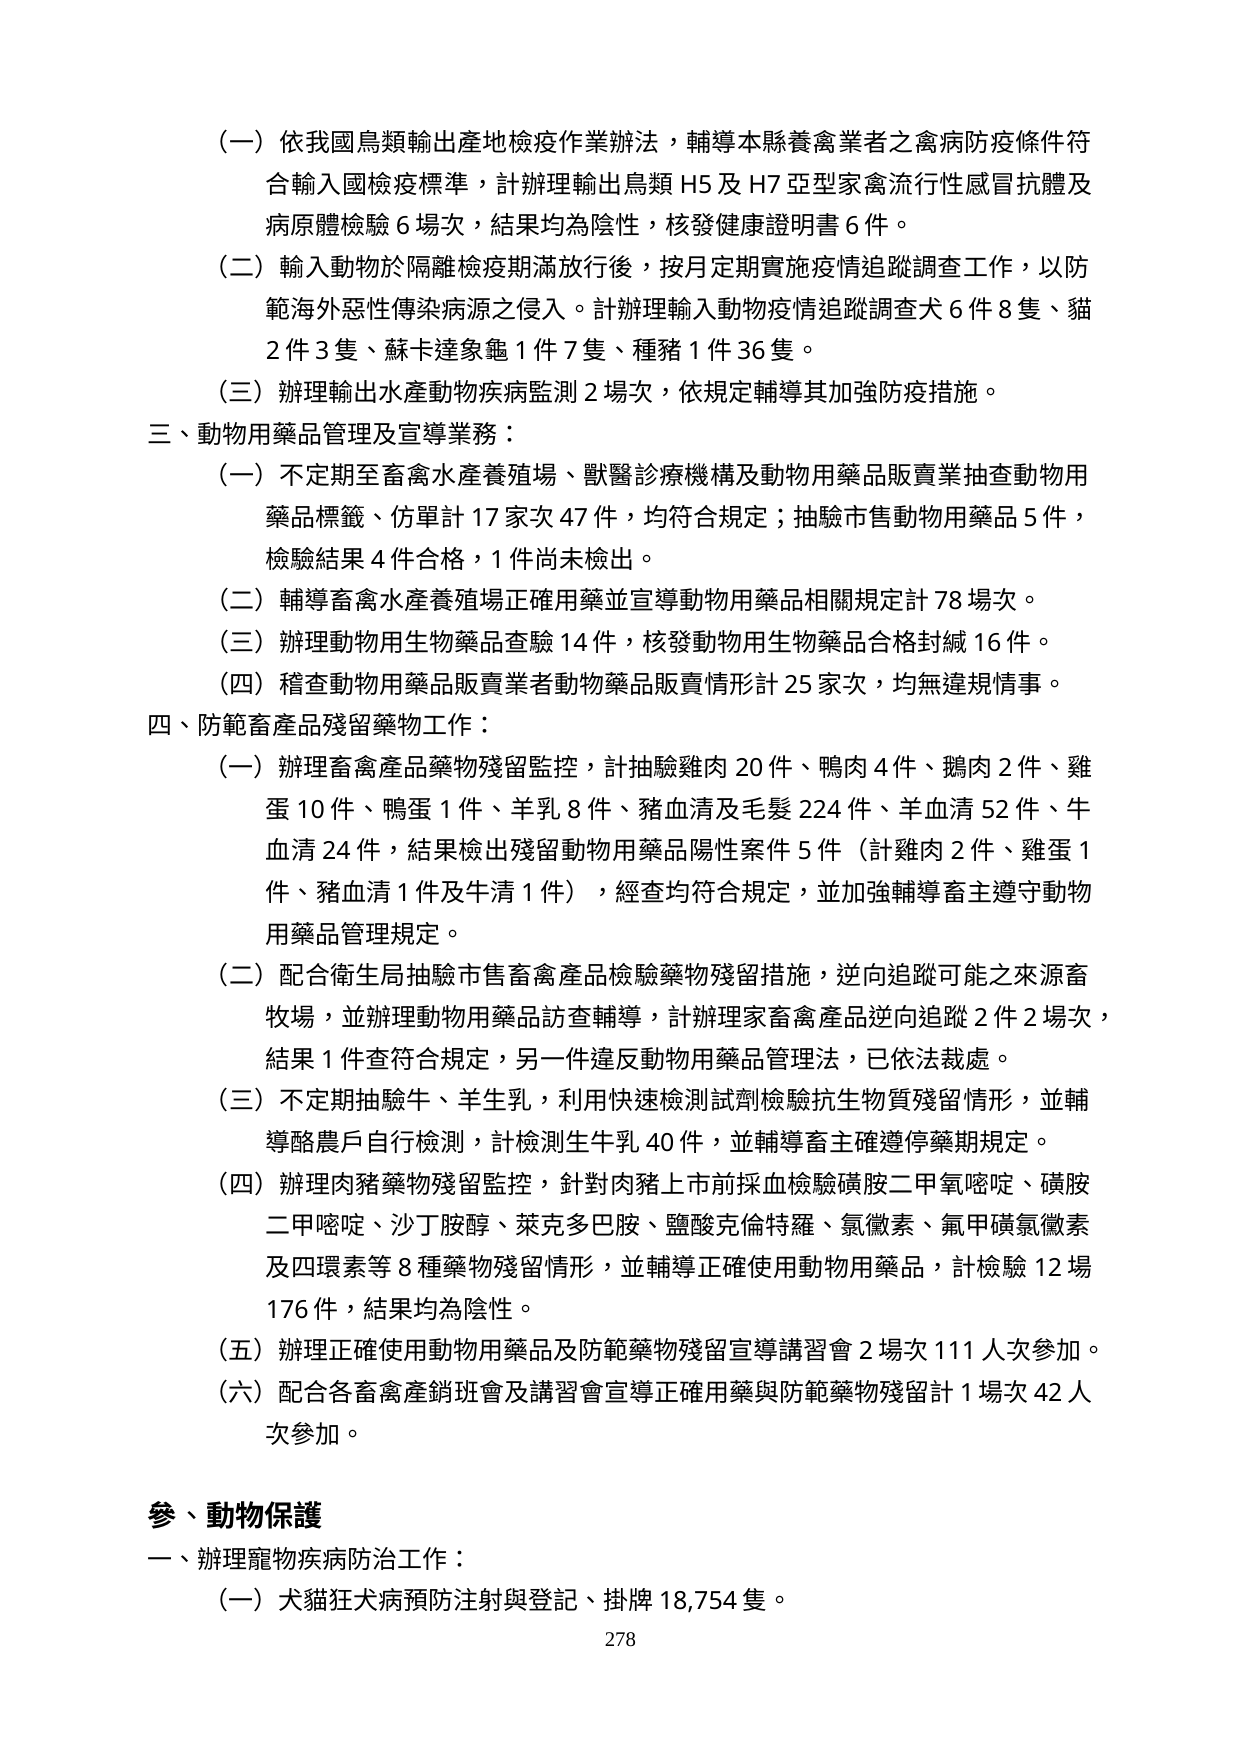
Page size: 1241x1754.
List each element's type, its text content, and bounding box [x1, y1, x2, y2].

text （一）依我國鳥類輸出產地檢疫作業辦法，輔導本縣養禽業者之禽病防疫條件符合輸入國檢疫標準，計辦理輸出鳥類H5及H7亞型家禽流行性感冒抗體及病原體檢驗6場次，結果均為陰性，核發健康證明書6件。 [204, 118, 1092, 243]
text （六）配合各畜禽產銷班會及講習會宣導正確用藥與防範藥物殘留計1場次42人次參加。 [204, 1368, 1092, 1451]
text （三）辦理動物用生物藥品查驗14件，核發動物用生物藥品合格封緘16件。 [204, 618, 1092, 660]
text （四）辦理肉豬藥物殘留監控，針對肉豬上市前採血檢驗磺胺二甲氧嘧啶、磺胺二甲嘧啶、沙丁胺醇、萊克多巴胺、鹽酸克倫特羅、氯黴素、氟甲磺氯黴素及四環素等8種藥物殘留情形，並輔導正確使用動物用藥品，計檢驗 12場176件，結果均為陰性。 [204, 1160, 1092, 1326]
text （三）不定期抽驗牛、羊生乳，利用快速檢測試劑檢驗抗生物質殘留情形，並輔導酪農戶自行檢測，計檢測生牛乳40件，並輔導畜主確遵停藥期規定。 [204, 1076, 1092, 1160]
text （四）稽查動物用藥品販賣業者動物藥品販賣情形計25家次，均無違規情事。 [204, 660, 1092, 701]
text 一、辦理寵物疾病防治工作： [148, 1535, 1092, 1576]
text （一）不定期至畜禽水產養殖場、獸醫診療機構及動物用藥品販賣業抽查動物用藥品標籤、仿單計17家次47件，均符合規定；抽驗市售動物用藥品5件，檢驗結果4件合格，1件尚未檢出。 [204, 451, 1092, 576]
text （一）犬貓狂犬病預防注射與登記、掛牌18,754隻。 [204, 1576, 1092, 1618]
text 三、動物用藥品管理及宣導業務： [148, 410, 1092, 451]
text （三）辦理輸出水產動物疾病監測2場次，依規定輔導其加強防疫措施。 [204, 368, 1092, 410]
text 四、防範畜產品殘留藥物工作： [148, 701, 1092, 743]
text 參、動物保護 [148, 1493, 1092, 1535]
text （五）辦理正確使用動物用藥品及防範藥物殘留宣導講習會2場次111人次參加。 [204, 1326, 1092, 1368]
text （二）輸入動物於隔離檢疫期滿放行後，按月定期實施疫情追蹤調查工作，以防範海外惡性傳染病源之侵入。計辦理輸入動物疫情追蹤調查犬6件8隻、貓2件3隻、蘇卡達象龜1件7隻、種豬1件36隻。 [204, 243, 1092, 368]
text （二）配合衛生局抽驗市售畜禽產品檢驗藥物殘留措施，逆向追蹤可能之來源畜牧場，並辦理動物用藥品訪查輔導，計辦理家畜禽產品逆向追蹤2件2場次，結果1件查符合規定，另一件違反動物用藥品管理法，已依法裁處。 [204, 951, 1092, 1076]
text （一）辦理畜禽產品藥物殘留監控，計抽驗雞肉20件、鴨肉4件、鵝肉2件、雞蛋10件、鴨蛋1件、羊乳8件、豬血清及毛髮224件、羊血清52件、牛血清24件，結果檢出殘留動物用藥品陽性案件5件（計雞肉2件、雞蛋1件、豬血清1件及牛清1件），經查均符合規定，並加強輔導畜主遵守動物用藥品管理規定。 [204, 743, 1092, 951]
text （二）輔導畜禽水產養殖場正確用藥並宣導動物用藥品相關規定計78場次。 [204, 576, 1092, 618]
